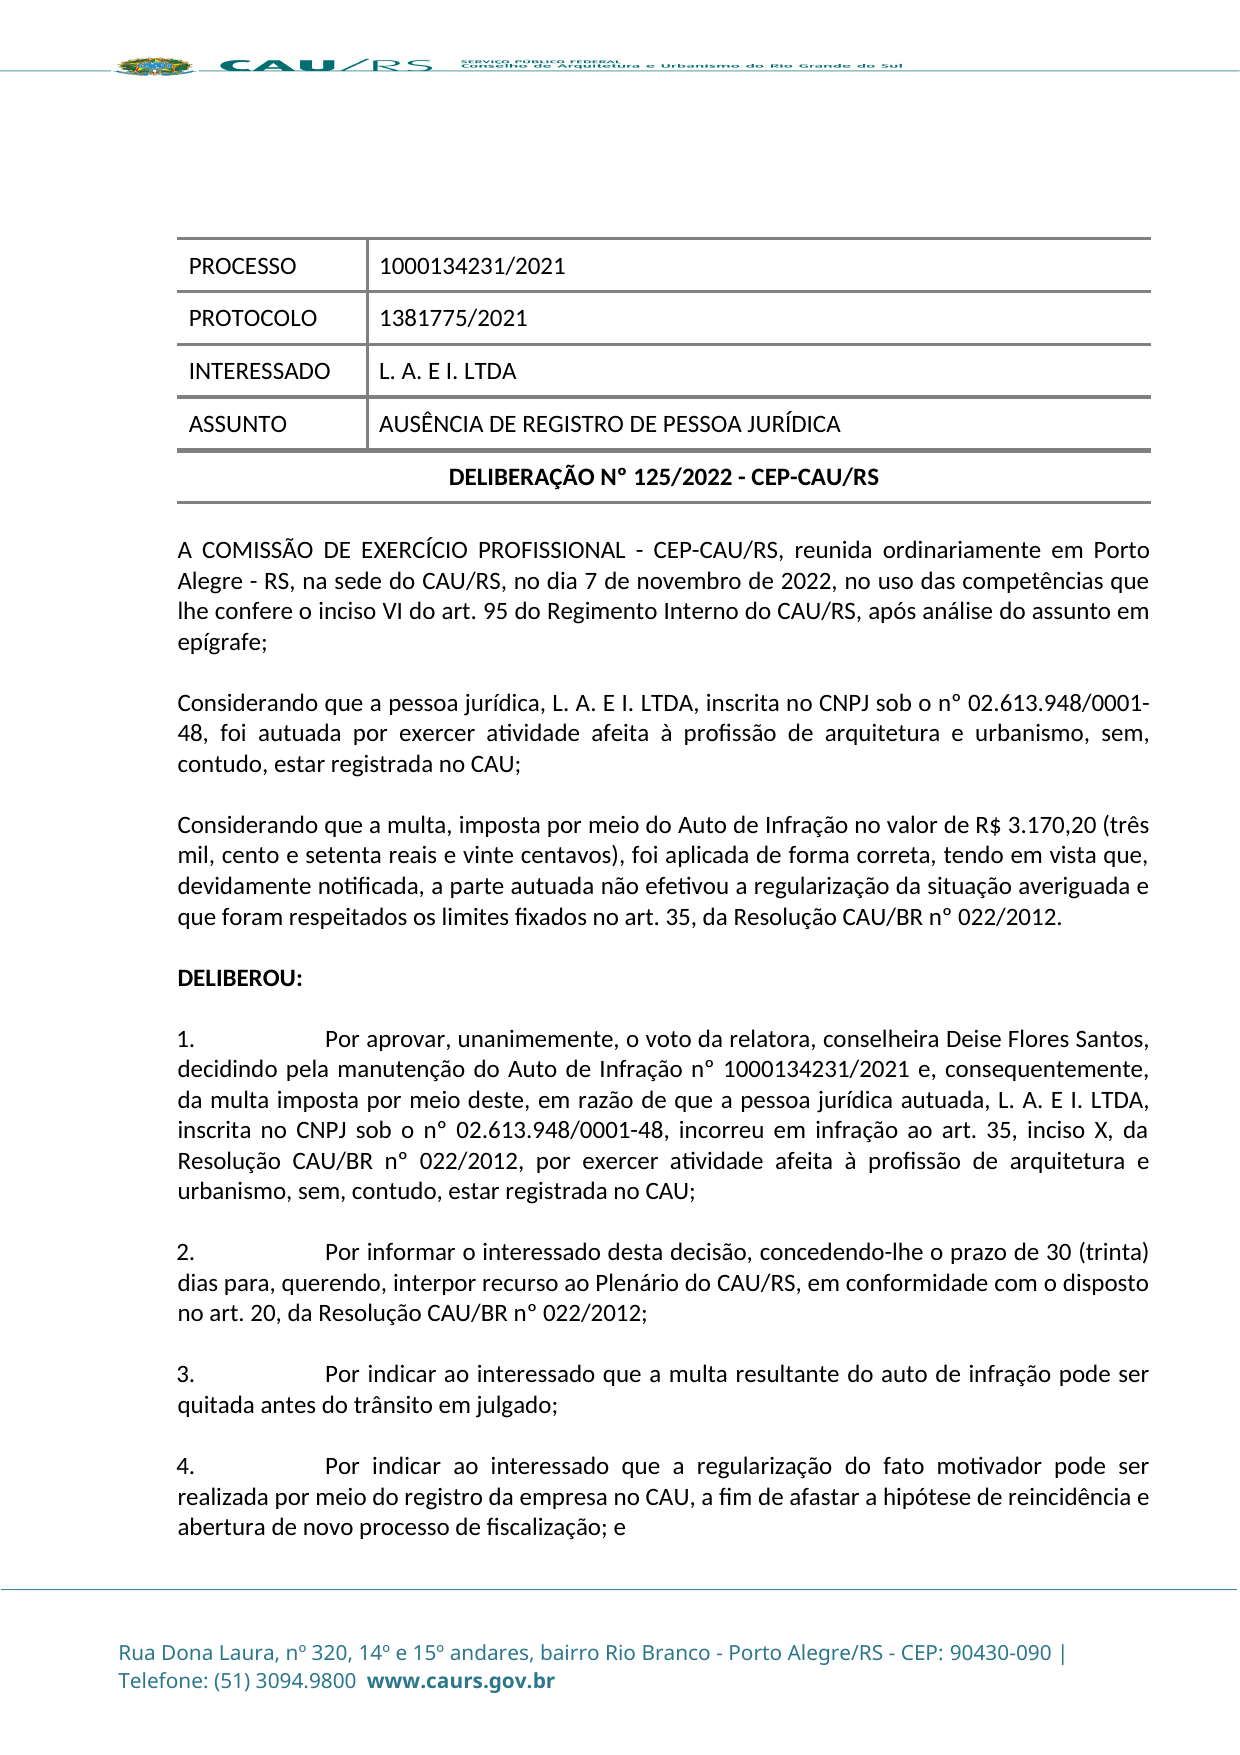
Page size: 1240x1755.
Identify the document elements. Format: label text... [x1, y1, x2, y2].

table_cell DELIBERAÇÃO Nº 125/2022 - CEP-CAU/RS [177, 453, 1151, 501]
table_header 1000134231/2021 [369, 240, 1151, 290]
list Por indicar ao interessado que a regularização do fato motivador pode ser realizada por meio do registro da empresa no CAU, a fim de afastar a hipótese de reincidência e abertura de novo processo de fiscalização; e [176, 1450, 1151, 1542]
text DELIBEROU: [177, 962, 1151, 992]
text A COMISSÃO DE EXERCÍCIO PROFISSIONAL - CEP-CAU/RS, reunida ordinariamente em Porto Alegre - RS, na sede do CAU/RS, no dia 7 de novembro de 2022, no uso das competências que lhe confere o inciso VI do art. 95 do Regimento Interno do CAU/RS, após análise do assunto em epígrafe; [177, 534, 1151, 657]
table_cell L. A. E I. LTDA [369, 346, 1151, 395]
text Considerando que a multa, imposta por meio do Auto de Infração no valor de R$ 3.170,20 (três mil, cento e setenta reais e vinte centavos), foi aplicada de forma correta, tendo em vista que, devidamente notificada, a parte autuada não efetivou a regularização da situação averiguada e que foram respeitados os limites fixados no art. 35, da Resolução CAU/BR nº 022/2012. [177, 809, 1151, 931]
table_cell ASSUNTO [177, 399, 366, 448]
text Considerando que a pessoa jurídica, L. A. E I. LTDA, inscrita no CNPJ sob o nº 02.613.948/0001-48, foi autuada por exercer atividade afeita à profissão de arquitetura e urbanismo, sem, contudo, estar registrada no CAU; [177, 687, 1151, 779]
table_cell INTERESSADO [177, 346, 366, 395]
table_header PROCESSO [177, 240, 366, 290]
table_cell 1381775/2021 [369, 293, 1151, 343]
list Por informar o interessado desta decisão, concedendo-lhe o prazo de 30 (trinta) dias para, querendo, interpor recurso ao Plenário do CAU/RS, em conformidade com o disposto no art. 20, da Resolução CAU/BR nº 022/2012; [176, 1236, 1151, 1328]
list Por indicar ao interessado que a multa resultante do auto de infração pode ser quitada antes do trânsito em julgado; [176, 1358, 1151, 1419]
list Por aprovar, unanimemente, o voto da relatora, conselheira Deise Flores Santos, decidindo pela manutenção do Auto de Infração nº 1000134231/2021 e, consequentemente, da multa imposta por meio deste, em razão de que a pessoa jurídica autuada, L. A. E I. LTDA, inscrita no CNPJ sob o nº 02.613.948/0001-48, incorreu em infração ao art. 35, inciso X, da Resolução CAU/BR nº 022/2012, por exercer atividade afeita à profissão de arquitetura e urbanismo, sem, contudo, estar registrada no CAU; [176, 1023, 1151, 1206]
table_cell AUSÊNCIA DE REGISTRO DE PESSOA JURÍDICA [369, 399, 1151, 448]
table_cell PROTOCOLO [177, 293, 366, 343]
